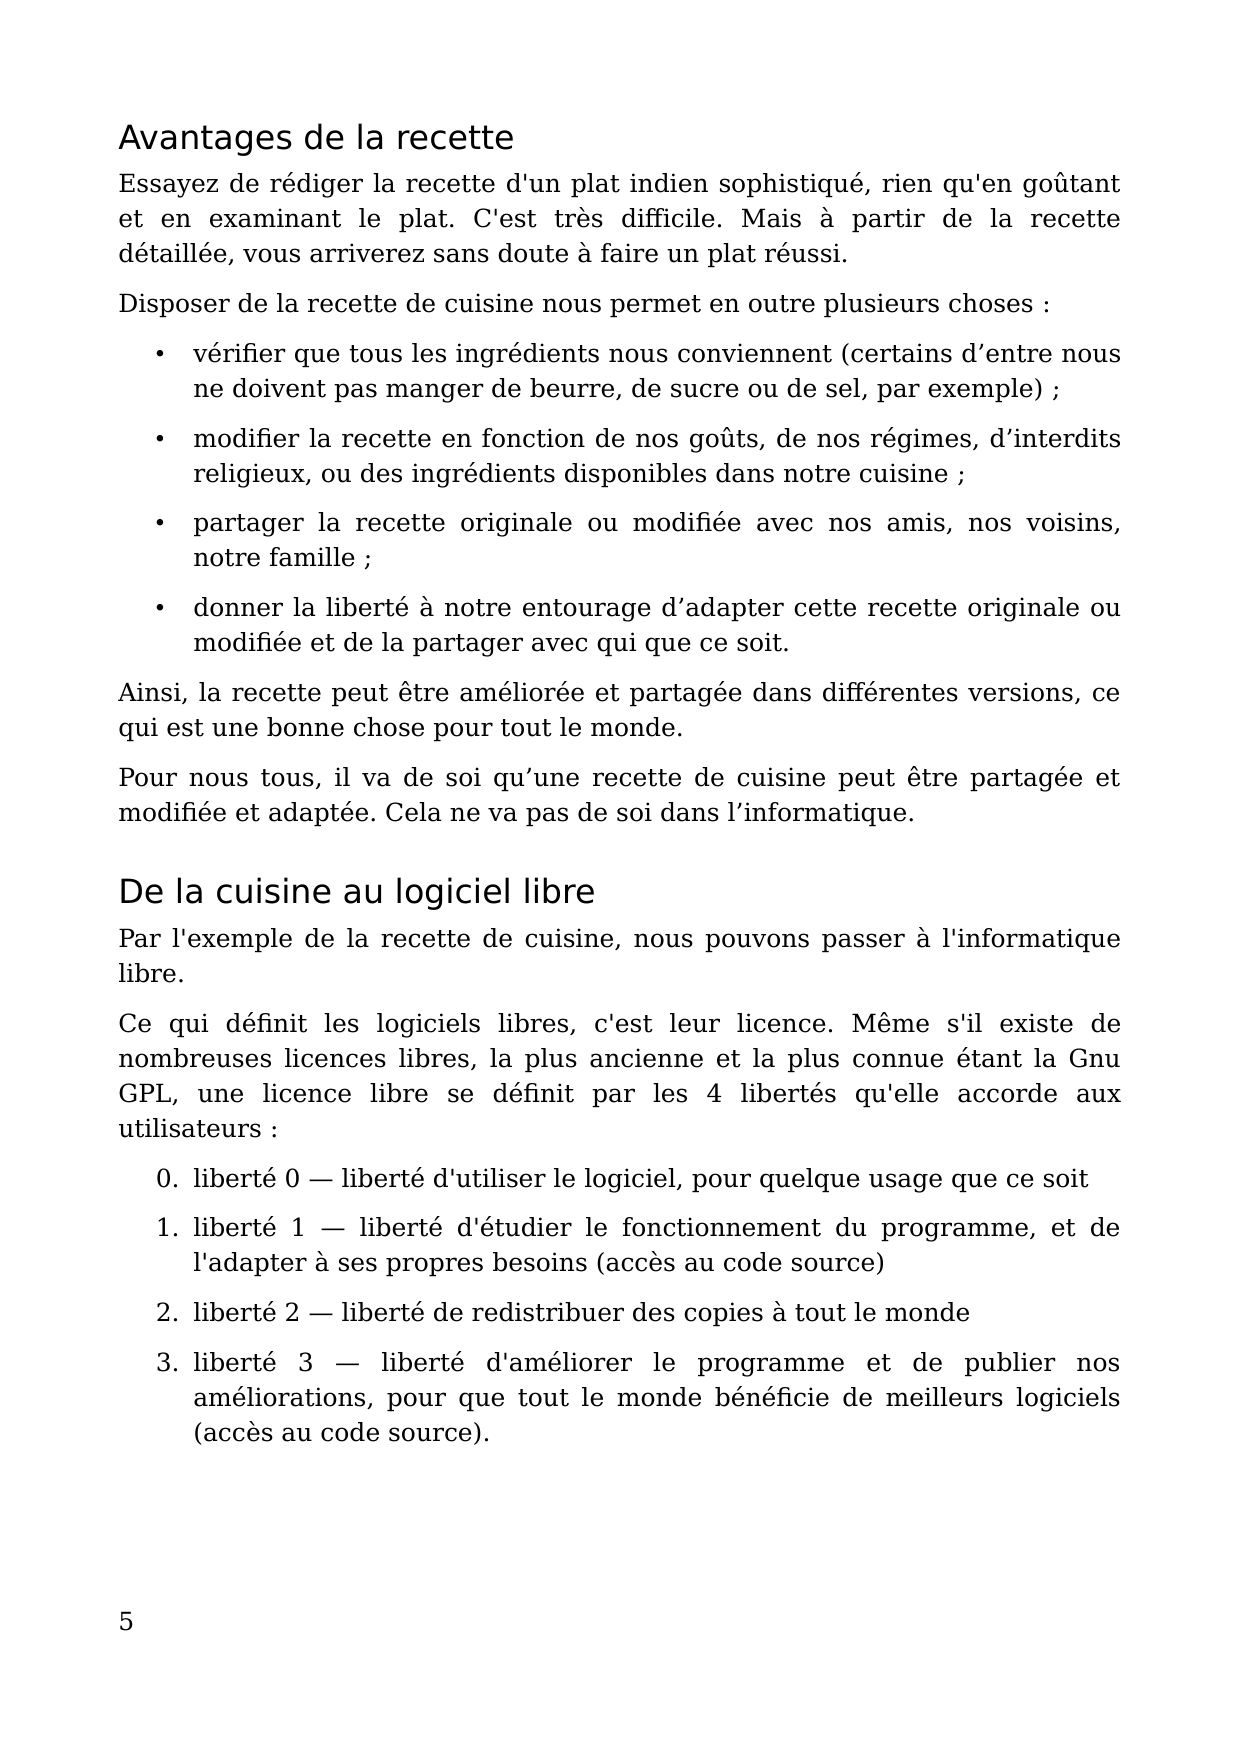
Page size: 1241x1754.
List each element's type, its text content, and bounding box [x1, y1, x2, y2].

list modifier la recette en fonction de nos goûts, de nos régimes, d’interdits religieux, ou des ingrédients disponibles dans notre cuisine ; [156, 424, 1122, 488]
text Par l'exemple de la recette de cuisine, nous pouvons passer à l'informatique libre. [118, 924, 1122, 988]
list vérifier que tous les ingrédients nous conviennent (certains d’entre nous ne doivent pas manger de beurre, de sucre ou de sel, par exemple) ; [156, 339, 1122, 403]
list liberté 0 — liberté d'utiliser le logiciel, pour quelque usage que ce soit [156, 1164, 1122, 1193]
subtitle Essayez de rédiger la recette d'un plat indien sophistiqué, rien qu'en goûtant et en examinant le plat. C'est très difficile. Mais à partir de la recette détaillée, vous arriverez sans doute à faire un plat réussi. [118, 169, 1122, 269]
text Ainsi, la recette peut être améliorée et partagée dans différentes versions, ce qui est une bonne chose pour tout le monde. [118, 678, 1122, 742]
subtitle Avantages de la recette [118, 118, 1122, 157]
text Ce qui définit les logiciels libres, c'est leur licence. Même s'il existe de nombreuses licences libres, la plus ancienne et la plus connue étant la Gnu GPL, une licence libre se définit par les 4 libertés qu'elle accorde aux utilisateurs : [118, 1009, 1122, 1143]
text Disposer de la recette de cuisine nous permet en outre plusieurs choses : [118, 289, 1122, 318]
text Pour nous tous, il va de soi qu’une recette de cuisine peut être partagée et modifiée et adaptée. Cela ne va pas de soi dans l’informatique. [118, 763, 1122, 827]
list liberté 2 — liberté de redistribuer des copies à tout le monde [156, 1298, 1122, 1327]
list liberté 1 — liberté d'étudier le fonctionnement du programme, et de l'adapter à ses propres besoins (accès au code source) [156, 1213, 1122, 1278]
list donner la liberté à notre entourage d’adapter cette recette originale ou modifiée et de la partager avec qui que ce soit. [156, 593, 1122, 658]
list liberté 3 — liberté d'améliorer le programme et de publier nos améliorations, pour que tout le monde bénéficie de meilleurs logiciels (accès au code source). [156, 1348, 1122, 1447]
subtitle De la cuisine au logiciel libre [118, 873, 1122, 912]
list partager la recette originale ou modifiée avec nos amis, nos voisins, notre famille ; [156, 509, 1122, 573]
